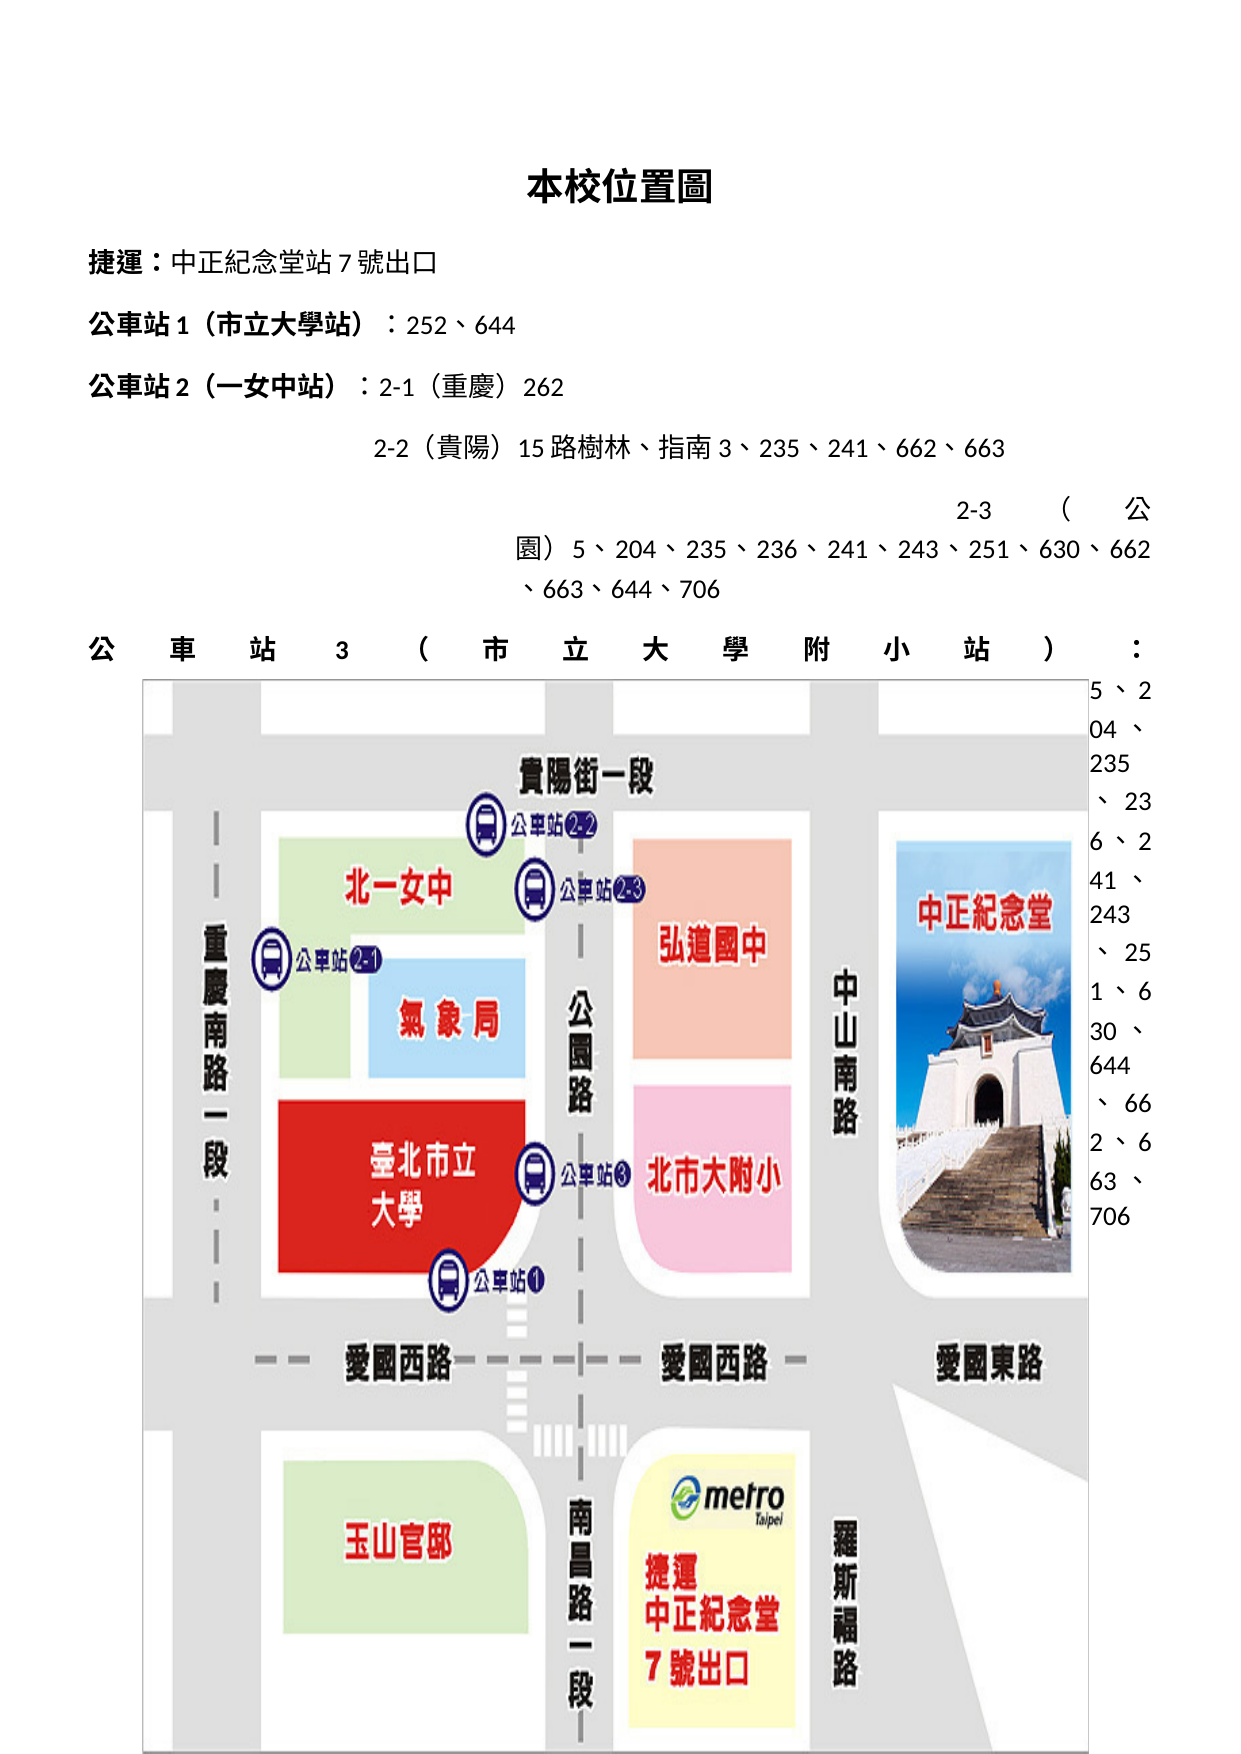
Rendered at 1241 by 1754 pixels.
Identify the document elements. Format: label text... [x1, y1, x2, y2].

text 2-3（公園）5、204、235、236、241、243、251、630、662、663、644、706 [89, 488, 1152, 606]
text 公車站3（市立大學附小站）：5、204、235、236、241、243、251、630、644、662、663、706 [89, 628, 1152, 1232]
text 本校位置圖 [89, 157, 1152, 211]
text 公車站1（市立大學站）：252、644 [89, 303, 1152, 342]
text 公車站2（一女中站）：2-1（重慶）262 [89, 364, 1152, 404]
text 2-2（貴陽）15路樹林、指南3、235、241、662、663 [89, 426, 1152, 466]
text 捷運：中正紀念堂站7號出口 [89, 241, 1152, 280]
